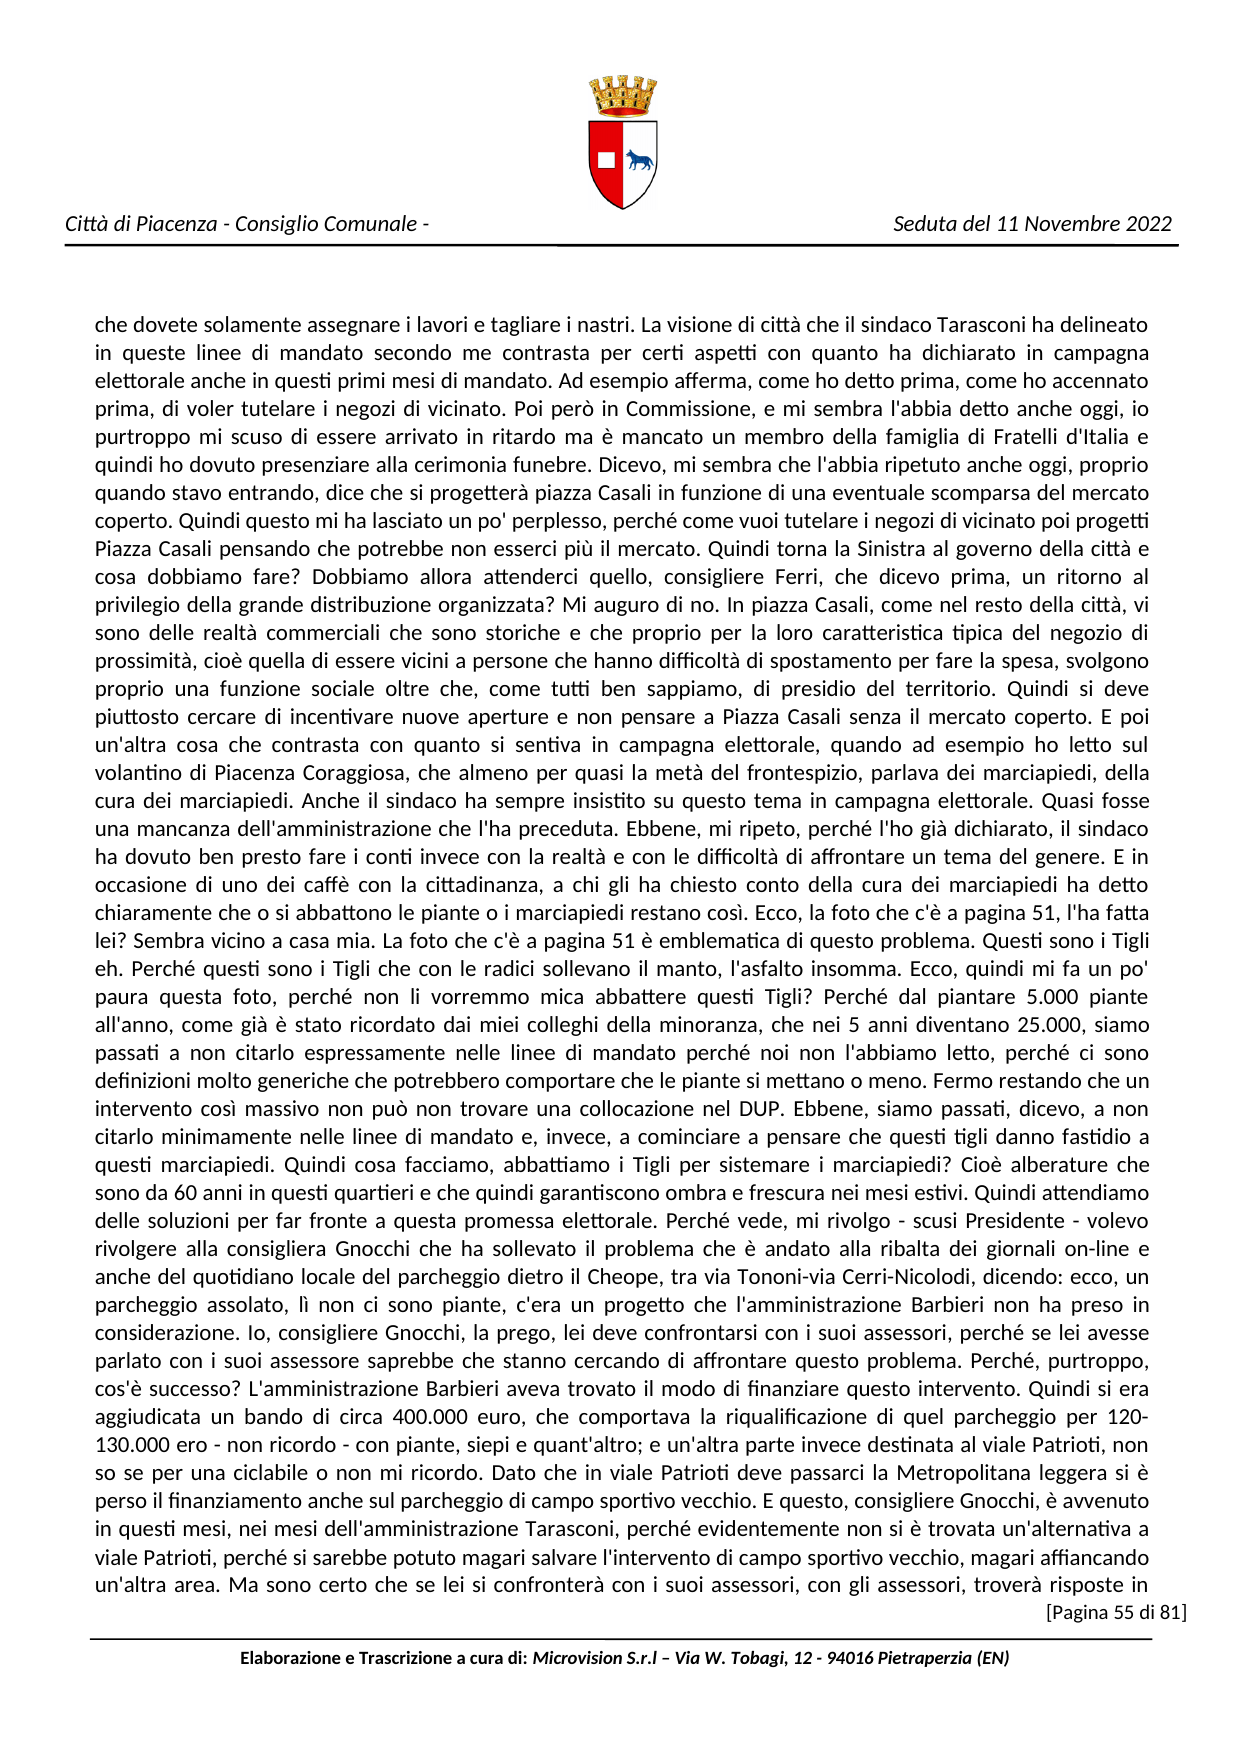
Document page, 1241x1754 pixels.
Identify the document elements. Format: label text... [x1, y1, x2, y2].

picture [588, 75, 658, 210]
text che dovete solamente assegnare i lavori e tagliare i nastri. La visione di città che il sindaco Tarasconi ha delineato in queste linee di mandato secondo me contrasta per certi aspetti con quanto ha dichiarato in campagna elettorale anche in questi primi mesi di mandato. Ad esempio afferma, come ho detto prima, come ho accennato prima, di voler tutelare i negozi di vicinato. Poi però in Commissione, e mi sembra l'abbia detto anche oggi, io purtroppo mi scuso di essere arrivato in ritardo ma è mancato un membro della famiglia di Fratelli d'Italia e quindi ho dovuto presenziare alla cerimonia funebre. Dicevo, mi sembra che l'abbia ripetuto anche oggi, proprio quando stavo entrando, dice che si progetterà piazza Casali in funzione di una eventuale scomparsa del mercato coperto. Quindi questo mi ha lasciato un po' perplesso, perché come vuoi tutelare i negozi di vicinato poi progetti Piazza Casali pensando che potrebbe non esserci più il mercato. Quindi torna la Sinistra al governo della città e cosa dobbiamo fare? Dobbiamo allora attenderci quello, consigliere Ferri, che dicevo prima, un ritorno al privilegio della grande distribuzione organizzata? Mi auguro di no. In piazza Casali, come nel resto della città, vi sono delle realtà commerciali che sono storiche e che proprio per la loro caratteristica tipica del negozio di prossimità, cioè quella di essere vicini a persone che hanno difficoltà di spostamento per fare la spesa, svolgono proprio una funzione sociale oltre che, come tutti ben sappiamo, di presidio del territorio. Quindi si deve piuttosto cercare di incentivare nuove aperture e non pensare a Piazza Casali senza il mercato coperto. E poi un'altra cosa che contrasta con quanto si sentiva in campagna elettorale, quando ad esempio ho letto sul volantino di Piacenza Coraggiosa, che almeno per quasi la metà del frontespizio, parlava dei marciapiedi, della cura dei marciapiedi. Anche il sindaco ha sempre insistito su questo tema in campagna elettorale. Quasi fosse una mancanza dell'amministrazione che l'ha preceduta. Ebbene, mi ripeto, perché l'ho già dichiarato, il sindaco ha dovuto ben presto fare i conti invece con la realtà e con le difficoltà di affrontare un tema del genere. E in occasione di uno dei caffè con la cittadinanza, a chi gli ha chiesto conto della cura dei marciapiedi ha detto chiaramente che o si abbattono le piante o i marciapiedi restano così. Ecco, la foto che c'è a pagina 51, l'ha fatta lei? Sembra vicino a casa mia. La foto che c'è a pagina 51 è emblematica di questo problema. Questi sono i Tigli eh. Perché questi sono i Tigli che con le radici sollevano il manto, l'asfalto insomma. Ecco, quindi mi fa un po' paura questa foto, perché non li vorremmo mica abbattere questi Tigli? Perché dal piantare 5.000 piante all'anno, come già è stato ricordato dai miei colleghi della minoranza, che nei 5 anni diventano 25.000, siamo passati a non citarlo espressamente nelle linee di mandato perché noi non l'abbiamo letto, perché ci sono definizioni molto generiche che potrebbero comportare che le piante si mettano o meno. Fermo restando che un intervento così massivo non può non trovare una collocazione nel DUP. Ebbene, siamo passati, dicevo, a non citarlo minimamente nelle linee di mandato e, invece, a cominciare a pensare che questi tigli danno fastidio a questi marciapiedi. Quindi cosa facciamo, abbattiamo i Tigli per sistemare i marciapiedi? Cioè alberature che sono da 60 anni in questi quartieri e che quindi garantiscono ombra e frescura nei mesi estivi. Quindi attendiamo delle soluzioni per far fronte a questa promessa elettorale. Perché vede, mi rivolgo - scusi Presidente - volevo rivolgere alla consigliera Gnocchi che ha sollevato il problema che è andato alla ribalta dei giornali on-line e anche del quotidiano locale del parcheggio dietro il Cheope, tra via Tononi-via Cerri-Nicolodi, dicendo: ecco, un parcheggio assolato, lì non ci sono piante, c'era un progetto che l'amministrazione Barbieri non ha preso in considerazione. Io, consigliere Gnocchi, la prego, lei deve confrontarsi con i suoi assessori, perché se lei avesse parlato con i suoi assessore saprebbe che stanno cercando di affrontare questo problema. Perché, purtroppo, cos'è successo? L'amministrazione Barbieri aveva trovato il modo di finanziare questo intervento. Quindi si era aggiudicata un bando di circa 400.000 euro, che comportava la riqualificazione di quel parcheggio per 120-130.000 ero - non ricordo - con piante, siepi e quant'altro; e un'altra parte invece destinata al viale Patrioti, non so se per una ciclabile o non mi ricordo. Dato che in viale Patrioti deve passarci la Metropolitana leggera si è perso il finanziamento anche sul parcheggio di campo sportivo vecchio. E questo, consigliere Gnocchi, è avvenuto in questi mesi, nei mesi dell'amministrazione Tarasconi, perché evidentemente non si è trovata un'alternativa a viale Patrioti, perché si sarebbe potuto magari salvare l'intervento di campo sportivo vecchio, magari affiancando un'altra area. Ma sono certo che se lei si confronterà con i suoi assessori, con gli assessori, troverà risposte in [94, 310, 1152, 1599]
